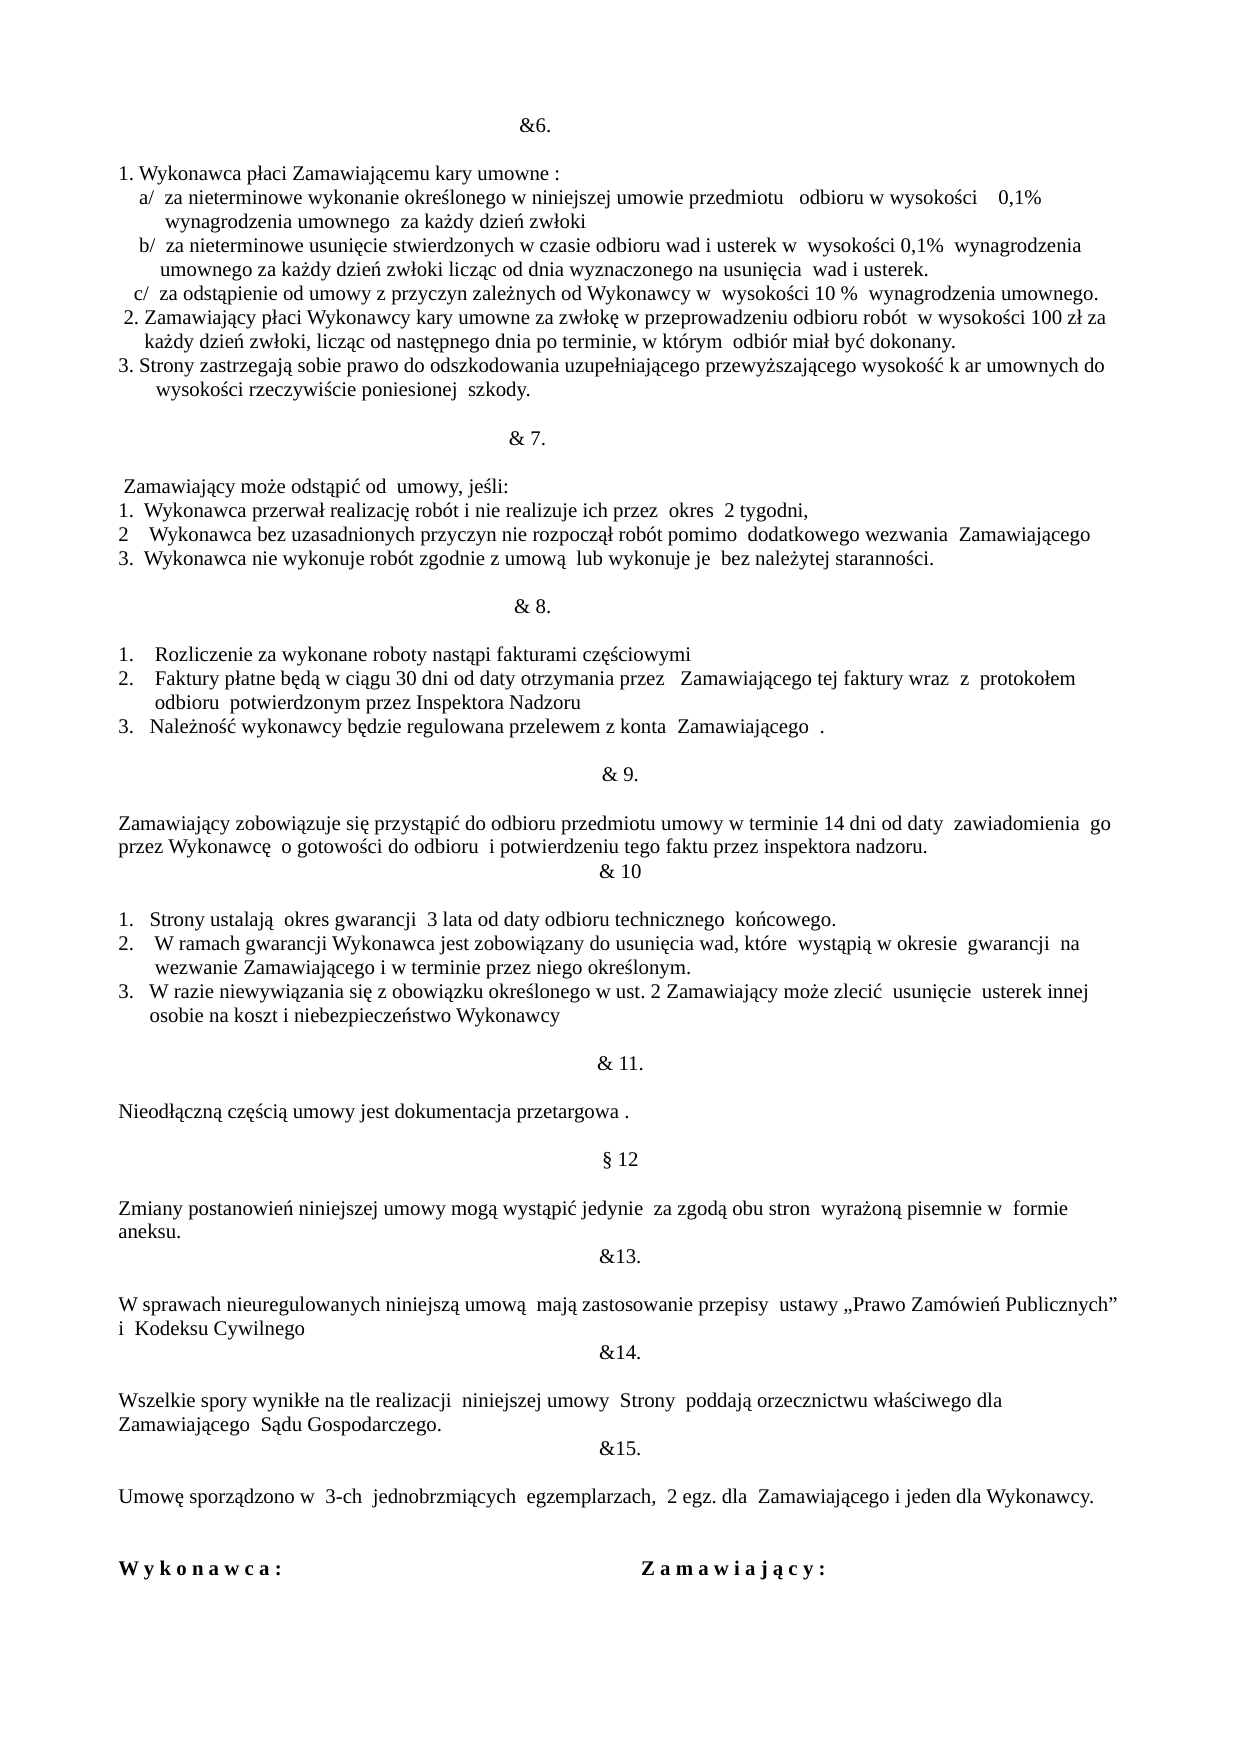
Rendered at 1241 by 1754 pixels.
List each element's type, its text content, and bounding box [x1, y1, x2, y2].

text § 12 [118, 1147, 1122, 1171]
text Umowę sporządzono w 3-ch jednobrzmiących egzemplarzach, 2 egz. dla Zamawiającego i jeden dla Wykonawcy. [118, 1484, 1122, 1508]
text wezwanie Zamawiającego i w terminie przez niego określonym. [118, 955, 1122, 979]
text Zamawiający zobowiązuje się przystąpić do odbioru przedmiotu umowy w terminie 14 dni od daty zawiadomienia go przez Wykonawcę o gotowości do odbioru i potwierdzeniu tego faktu przez inspektora nadzoru. [118, 810, 1122, 858]
text & 11. [118, 1051, 1122, 1075]
text W y k o n a w c a : Z a m a w i a j ą c y : [118, 1556, 1122, 1580]
text & 10 [118, 858, 1122, 883]
text Zamawiający może odstąpić od umowy, jeśli: [118, 473, 1122, 498]
text Nieodłączną częścią umowy jest dokumentacja przetargowa . [118, 1099, 1122, 1123]
text odbioru potwierdzonym przez Inspektora Nadzoru [118, 690, 1122, 714]
text & 9. [118, 762, 1122, 786]
text 2. Zamawiający płaci Wykonawcy kary umowne za zwłokę w przeprowadzeniu odbioru robót w wysokości 100 zł za [118, 305, 1122, 329]
text c/ za odstąpienie od umowy z przyczyn zależnych od Wykonawcy w wysokości 10 % wynagrodzenia umownego. [118, 281, 1122, 305]
text 3. Strony zastrzegają sobie prawo do odszkodowania uzupełniającego przewyższającego wysokość k ar umownych do wysokości rzeczywiście poniesionej szkody. [118, 353, 1122, 401]
text a/ za nieterminowe wykonanie określonego w niniejszej umowie przedmiotu odbioru w wysokości 0,1% [118, 185, 1122, 209]
text osobie na koszt i niebezpieczeństwo Wykonawcy [118, 1003, 1122, 1027]
text & 7. [118, 425, 1122, 449]
text Zmiany postanowień niniejszej umowy mogą wystąpić jedynie za zgodą obu stron wyrażoną pisemnie w formie aneksu. [118, 1195, 1122, 1243]
text 1. Wykonawca przerwał realizację robót i nie realizuje ich przez okres 2 tygodni, [118, 498, 1122, 522]
text & 8. [118, 594, 1122, 618]
text 2. Faktury płatne będą w ciągu 30 dni od daty otrzymania przez Zamawiającego tej faktury wraz z protokołem [118, 666, 1122, 690]
text 1. Rozliczenie za wykonane roboty nastąpi fakturami częściowymi [118, 642, 1122, 666]
text &6. [118, 113, 1122, 137]
text umownego za każdy dzień zwłoki licząc od dnia wyznaczonego na usunięcia wad i usterek. [118, 257, 1122, 281]
text &15. [118, 1436, 1122, 1460]
text 2. W ramach gwarancji Wykonawca jest zobowiązany do usunięcia wad, które wystąpią w okresie gwarancji na [118, 931, 1122, 955]
text 3. Wykonawca nie wykonuje robót zgodnie z umową lub wykonuje je bez należytej staranności. [118, 546, 1122, 570]
text wynagrodzenia umownego za każdy dzień zwłoki [118, 209, 1122, 233]
text Wszelkie spory wynikłe na tle realizacji niniejszej umowy Strony poddają orzecznictwu właściwego dla Zamawiającego Sądu Gospodarczego. [118, 1388, 1122, 1436]
text 1. Wykonawca płaci Zamawiającemu kary umowne : [118, 161, 1122, 185]
text &13. [118, 1243, 1122, 1268]
text W sprawach nieuregulowanych niniejszą umową mają zastosowanie przepisy ustawy „Prawo Zamówień Publicznych” i Kodeksu Cywilnego [118, 1292, 1122, 1340]
text b/ za nieterminowe usunięcie stwierdzonych w czasie odbioru wad i usterek w wysokości 0,1% wynagrodzenia [118, 233, 1122, 257]
text 2 Wykonawca bez uzasadnionych przyczyn nie rozpoczął robót pomimo dodatkowego wezwania Zamawiającego [118, 522, 1122, 546]
text 1. Strony ustalają okres gwarancji 3 lata od daty odbioru technicznego końcowego. [118, 907, 1122, 931]
text 3. W razie niewywiązania się z obowiązku określonego w ust. 2 Zamawiający może zlecić usunięcie usterek innej [118, 979, 1122, 1003]
text &14. [118, 1340, 1122, 1364]
text każdy dzień zwłoki, licząc od następnego dnia po terminie, w którym odbiór miał być dokonany. [118, 329, 1122, 353]
text 3. Należność wykonawcy będzie regulowana przelewem z konta Zamawiającego . [118, 714, 1122, 738]
